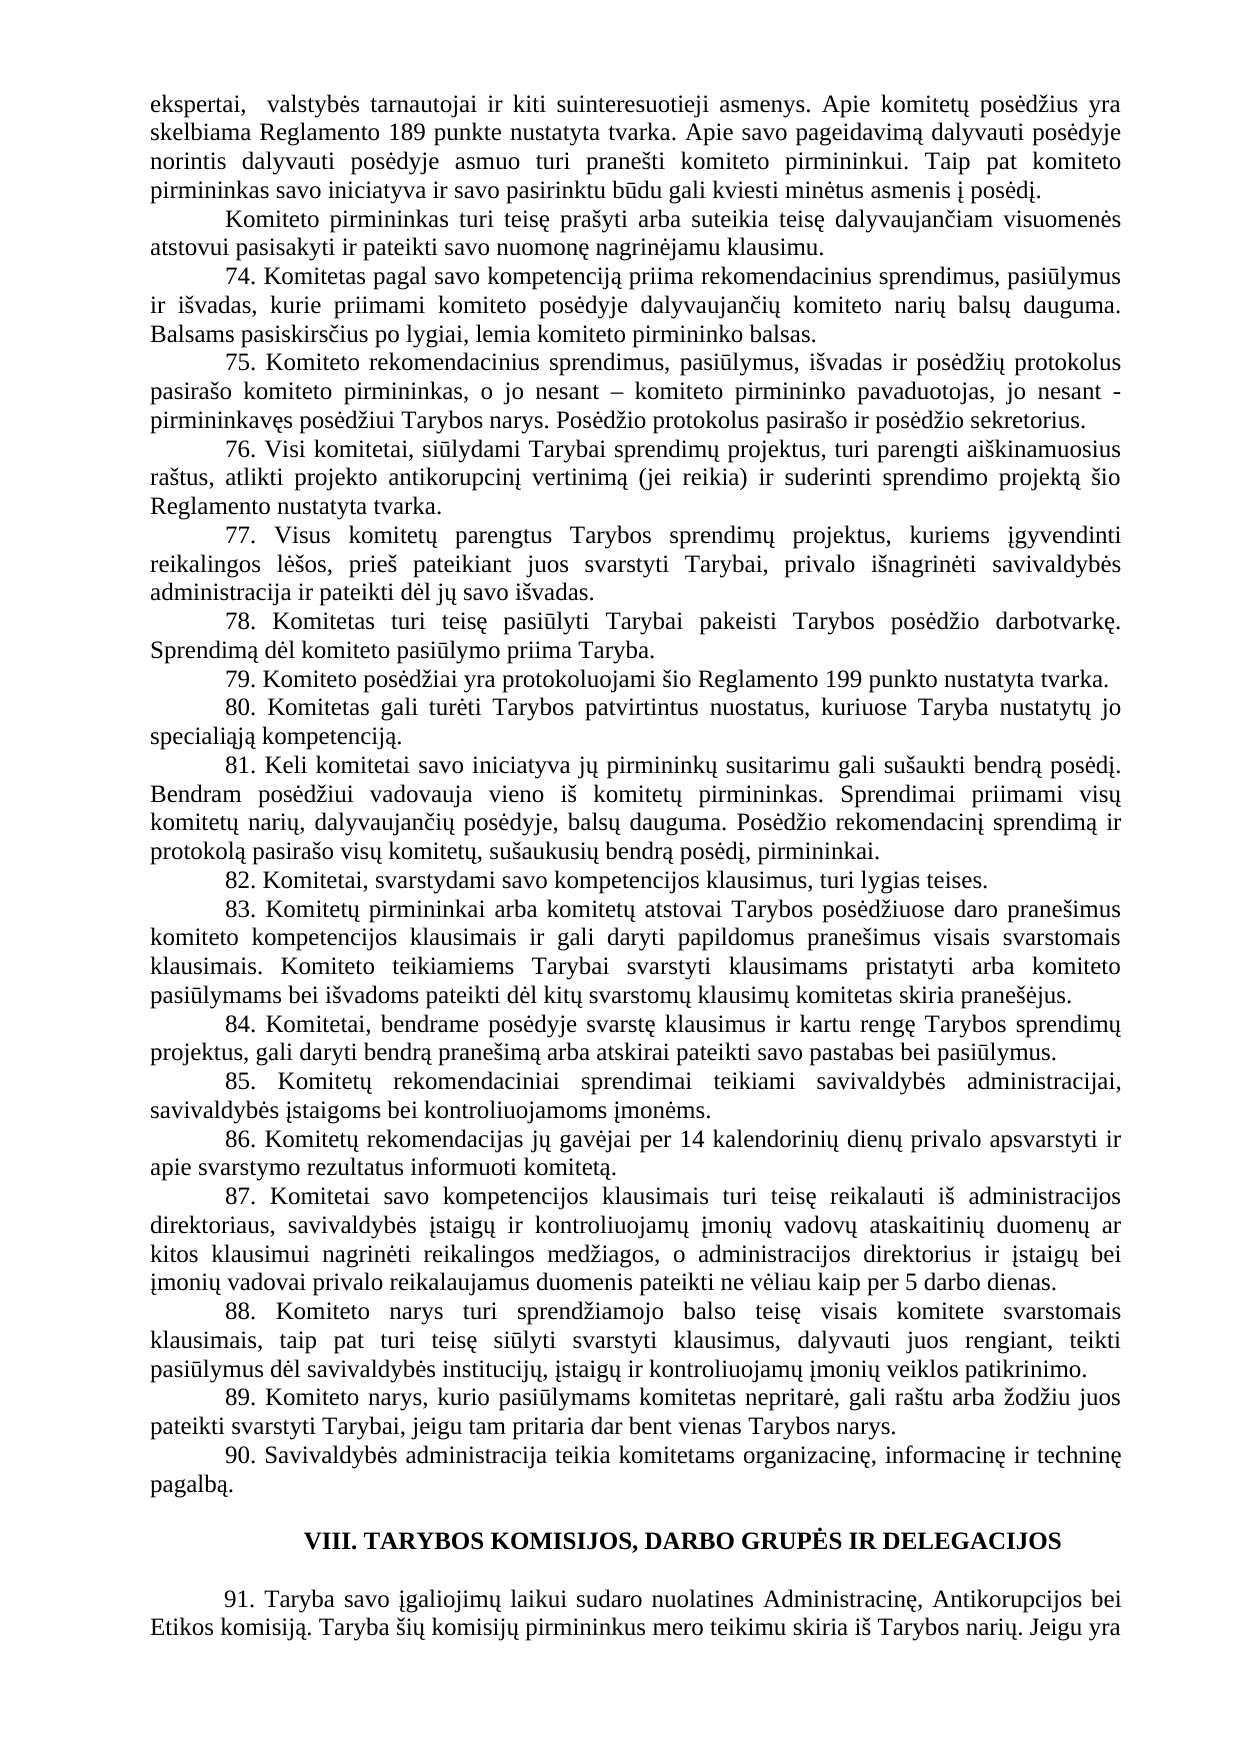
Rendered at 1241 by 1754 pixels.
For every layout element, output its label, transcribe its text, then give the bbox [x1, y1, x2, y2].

text 80. Komitetas gali turėti Tarybos patvirtintus nuostatus, kuriuose Taryba nustatytų jo specialiąją kompetenciją. [150, 692, 1122, 750]
text 77. Visus komitetų parengtus Tarybos sprendimų projektus, kuriems įgyvendinti reikalingos lėšos, prieš pateikiant juos svarstyti Tarybai, privalo išnagrinėti savivaldybės administracija ir pateikti dėl jų savo išvadas. [150, 520, 1122, 606]
text 88. Komiteto narys turi sprendžiamojo balso teisę visais komitete svarstomais klausimais, taip pat turi teisę siūlyti svarstyti klausimus, dalyvauti juos rengiant, teikti pasiūlymus dėl savivaldybės institucijų, įstaigų ir kontroliuojamų įmonių veiklos patikrinimo. [150, 1296, 1122, 1382]
text 85. Komitetų rekomendaciniai sprendimai teikiami savivaldybės administracijai, savivaldybės įstaigoms bei kontroliuojamoms įmonėms. [150, 1066, 1122, 1124]
text VIII. TARYBOS KOMISIJOS, DARBO GRUPĖS IR DELEGACIJOS [150, 1526, 1122, 1555]
text 78. Komitetas turi teisę pasiūlyti Tarybai pakeisti Tarybos posėdžio darbotvarkę. Sprendimą dėl komiteto pasiūlymo priima Taryba. [150, 606, 1122, 664]
text 87. Komitetai savo kompetencijos klausimais turi teisę reikalauti iš administracijos direktoriaus, savivaldybės įstaigų ir kontroliuojamų įmonių vadovų ataskaitinių duomenų ar kitos klausimui nagrinėti reikalingos medžiagos, o administracijos direktorius ir įstaigų bei įmonių vadovai privalo reikalaujamus duomenis pateikti ne vėliau kaip per 5 darbo dienas. [150, 1181, 1122, 1296]
text Komiteto pirmininkas turi teisę prašyti arba suteikia teisę dalyvaujančiam visuomenės atstovui pasisakyti ir pateikti savo nuomonę nagrinėjamu klausimu. [150, 204, 1122, 261]
text 91. Taryba savo įgaliojimų laikui sudaro nuolatines Administracinę, Antikorupcijos bei Etikos komisiją. Taryba šių komisijų pirmininkus mero teikimu skiria iš Tarybos narių. Jeigu yra [150, 1584, 1122, 1641]
text 75. Komiteto rekomendacinius sprendimus, pasiūlymus, išvadas ir posėdžių protokolus pasirašo komiteto pirmininkas, o jo nesant – komiteto pirmininko pavaduotojas, jo nesant -pirmininkavęs posėdžiui Tarybos narys. Posėdžio protokolus pasirašo ir posėdžio sekretorius. [150, 347, 1122, 434]
text 82. Komitetai, svarstydami savo kompetencijos klausimus, turi lygias teises. [150, 865, 1122, 894]
text 90. Savivaldybės administracija teikia komitetams organizacinę, informacinę ir techninę pagalbą. [150, 1440, 1122, 1497]
text 74. Komitetas pagal savo kompetenciją priima rekomendacinius sprendimus, pasiūlymus ir išvadas, kurie priimami komiteto posėdyje dalyvaujančių komiteto narių balsų dauguma. Balsams pasiskirsčius po lygiai, lemia komiteto pirmininko balsas. [150, 261, 1122, 347]
text 89. Komiteto narys, kurio pasiūlymams komitetas nepritarė, gali raštu arba žodžiu juos pateikti svarstyti Tarybai, jeigu tam pritaria dar bent vienas Tarybos narys. [150, 1382, 1122, 1440]
text 81. Keli komitetai savo iniciatyva jų pirmininkų susitarimu gali sušaukti bendrą posėdį. Bendram posėdžiui vadovauja vieno iš komitetų pirmininkas. Sprendimai priimami visų komitetų narių, dalyvaujančių posėdyje, balsų dauguma. Posėdžio rekomendacinį sprendimą ir protokolą pasirašo visų komitetų, sušaukusių bendrą posėdį, pirmininkai. [150, 750, 1122, 865]
text 79. Komiteto posėdžiai yra protokoluojami šio Reglamento 199 punkto nustatyta tvarka. [150, 664, 1122, 692]
text 83. Komitetų pirmininkai arba komitetų atstovai Tarybos posėdžiuose daro pranešimus komiteto kompetencijos klausimais ir gali daryti papildomus pranešimus visais svarstomais klausimais. Komiteto teikiamiems Tarybai svarstyti klausimams pristatyti arba komiteto pasiūlymams bei išvadoms pateikti dėl kitų svarstomų klausimų komitetas skiria pranešėjus. [150, 894, 1122, 1009]
text ekspertai, valstybės tarnautojai ir kiti suinteresuotieji asmenys. Apie komitetų posėdžius yra skelbiama Reglamento 189 punkte nustatyta tvarka. Apie savo pageidavimą dalyvauti posėdyje norintis dalyvauti posėdyje asmuo turi pranešti komiteto pirmininkui. Taip pat komiteto pirmininkas savo iniciatyva ir savo pasirinktu būdu gali kviesti minėtus asmenis į posėdį. [150, 89, 1122, 204]
text 84. Komitetai, bendrame posėdyje svarstę klausimus ir kartu rengę Tarybos sprendimų projektus, gali daryti bendrą pranešimą arba atskirai pateikti savo pastabas bei pasiūlymus. [150, 1009, 1122, 1066]
text 76. Visi komitetai, siūlydami Tarybai sprendimų projektus, turi parengti aiškinamuosius raštus, atlikti projekto antikorupcinį vertinimą (jei reikia) ir suderinti sprendimo projektą šio Reglamento nustatyta tvarka. [150, 434, 1122, 520]
text 86. Komitetų rekomendacijas jų gavėjai per 14 kalendorinių dienų privalo apsvarstyti ir apie svarstymo rezultatus informuoti komitetą. [150, 1124, 1122, 1181]
